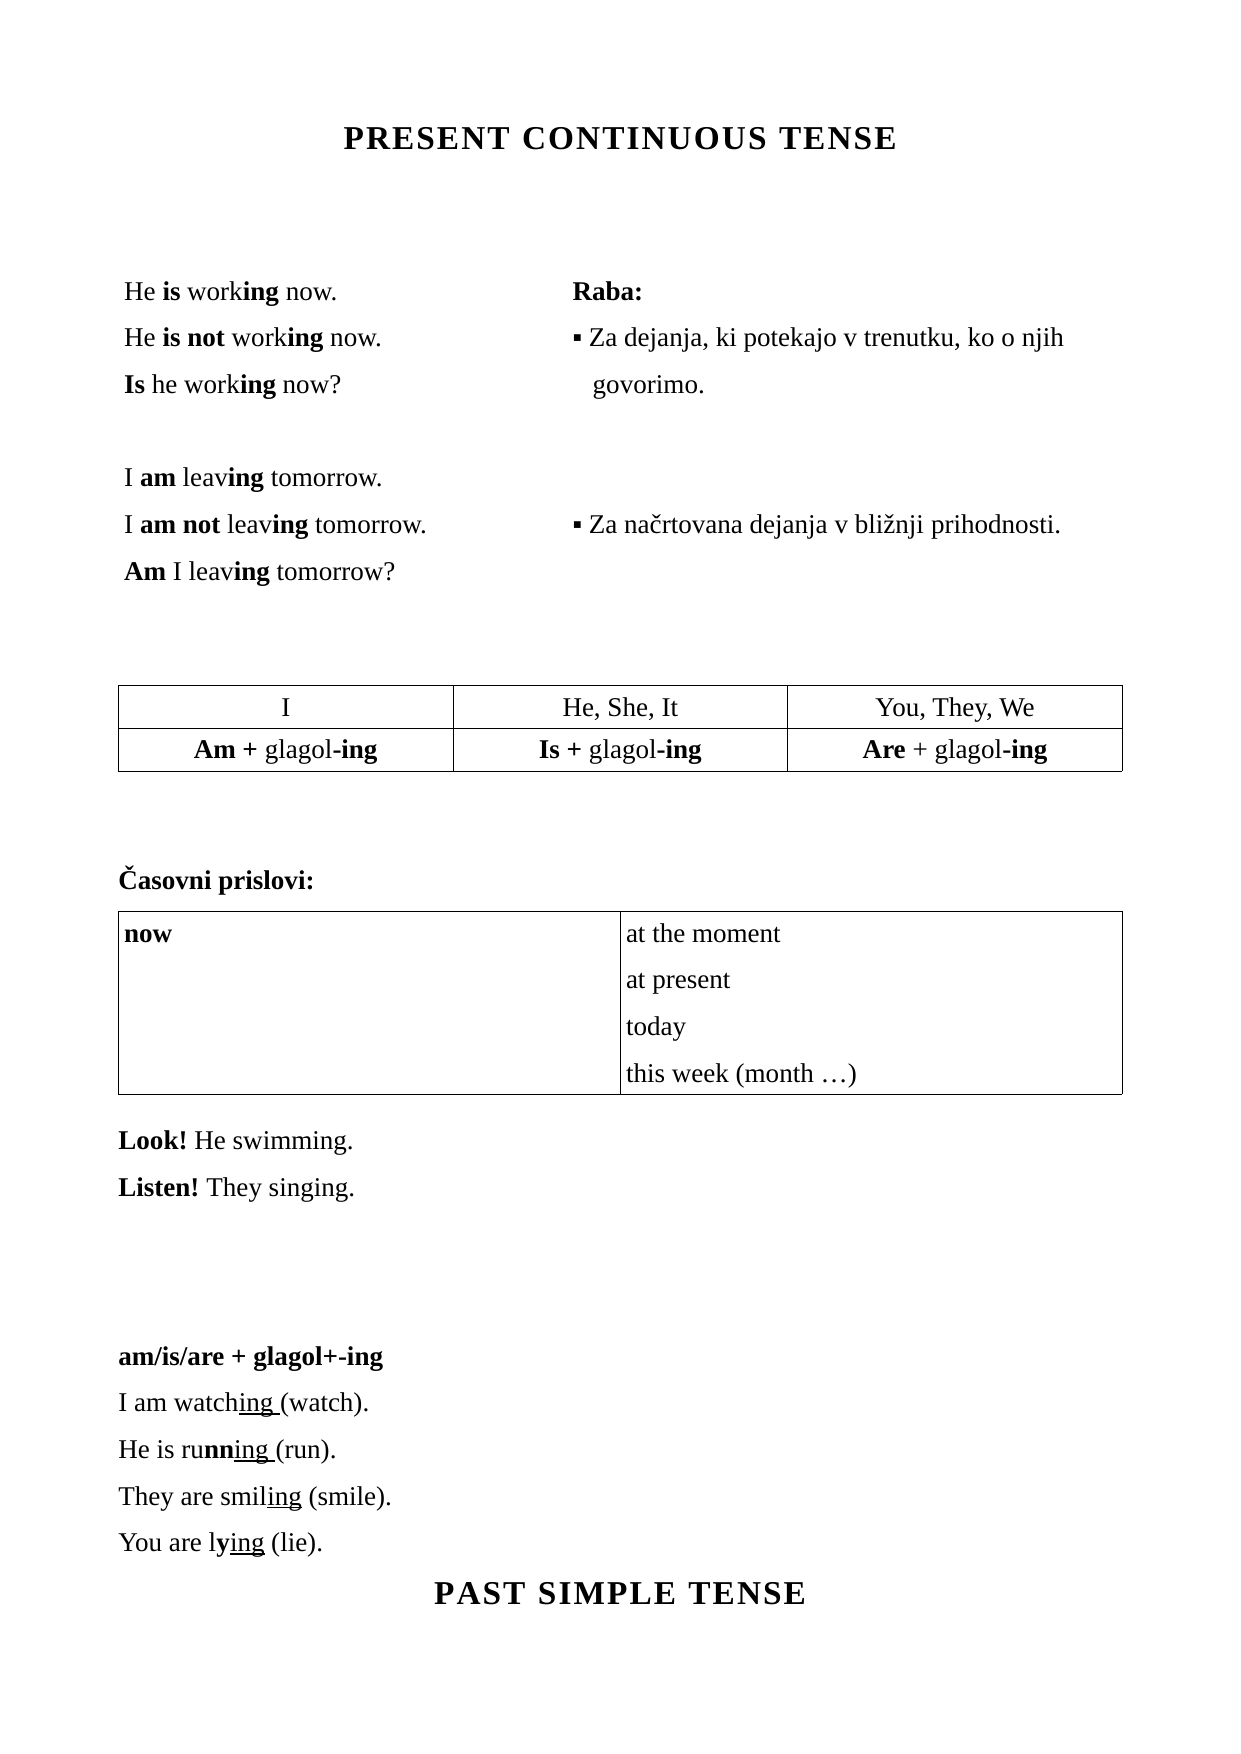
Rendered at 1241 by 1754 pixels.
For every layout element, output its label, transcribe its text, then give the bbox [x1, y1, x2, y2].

text I am watching (watch). [118, 1386, 1122, 1417]
table_header I [119, 686, 453, 728]
table_cell Is + glagol-ing [454, 729, 787, 771]
subtitle PAST SIMPLE TENSE [118, 1573, 1122, 1611]
table_header at the moment at present today this week (month …) [621, 912, 1122, 1093]
table_header now [119, 912, 620, 1093]
table_header You, They, We [788, 686, 1122, 728]
text They are smiling (smile). [118, 1480, 1122, 1511]
text am/is/are + glagol+-ing [118, 1340, 1122, 1371]
table_header Raba: ▪ Za dejanja, ki potekajo v trenutku, ko o njih govorimo. ▪ Za načrtovana dejanja v bližnji prihodnosti. [567, 269, 1123, 592]
text You are lying (lie). [118, 1526, 1122, 1557]
text Časovni prislovi: [118, 864, 1122, 895]
table_cell Are + glagol-ing [788, 729, 1122, 771]
table_cell Am + glagol-ing [119, 729, 453, 771]
text Look! He swimming. [118, 1124, 1122, 1155]
table_header He is working now. He is not working now. Is he working now? I am leaving tomorrow. I am not leaving tomorrow. Am I leaving tomorrow? [118, 269, 567, 592]
table_header He, She, It [454, 686, 787, 728]
text He is running (run). [118, 1433, 1122, 1464]
subtitle PRESENT CONTINUOUS TENSE [118, 118, 1122, 156]
text Listen! They singing. [118, 1171, 1122, 1202]
